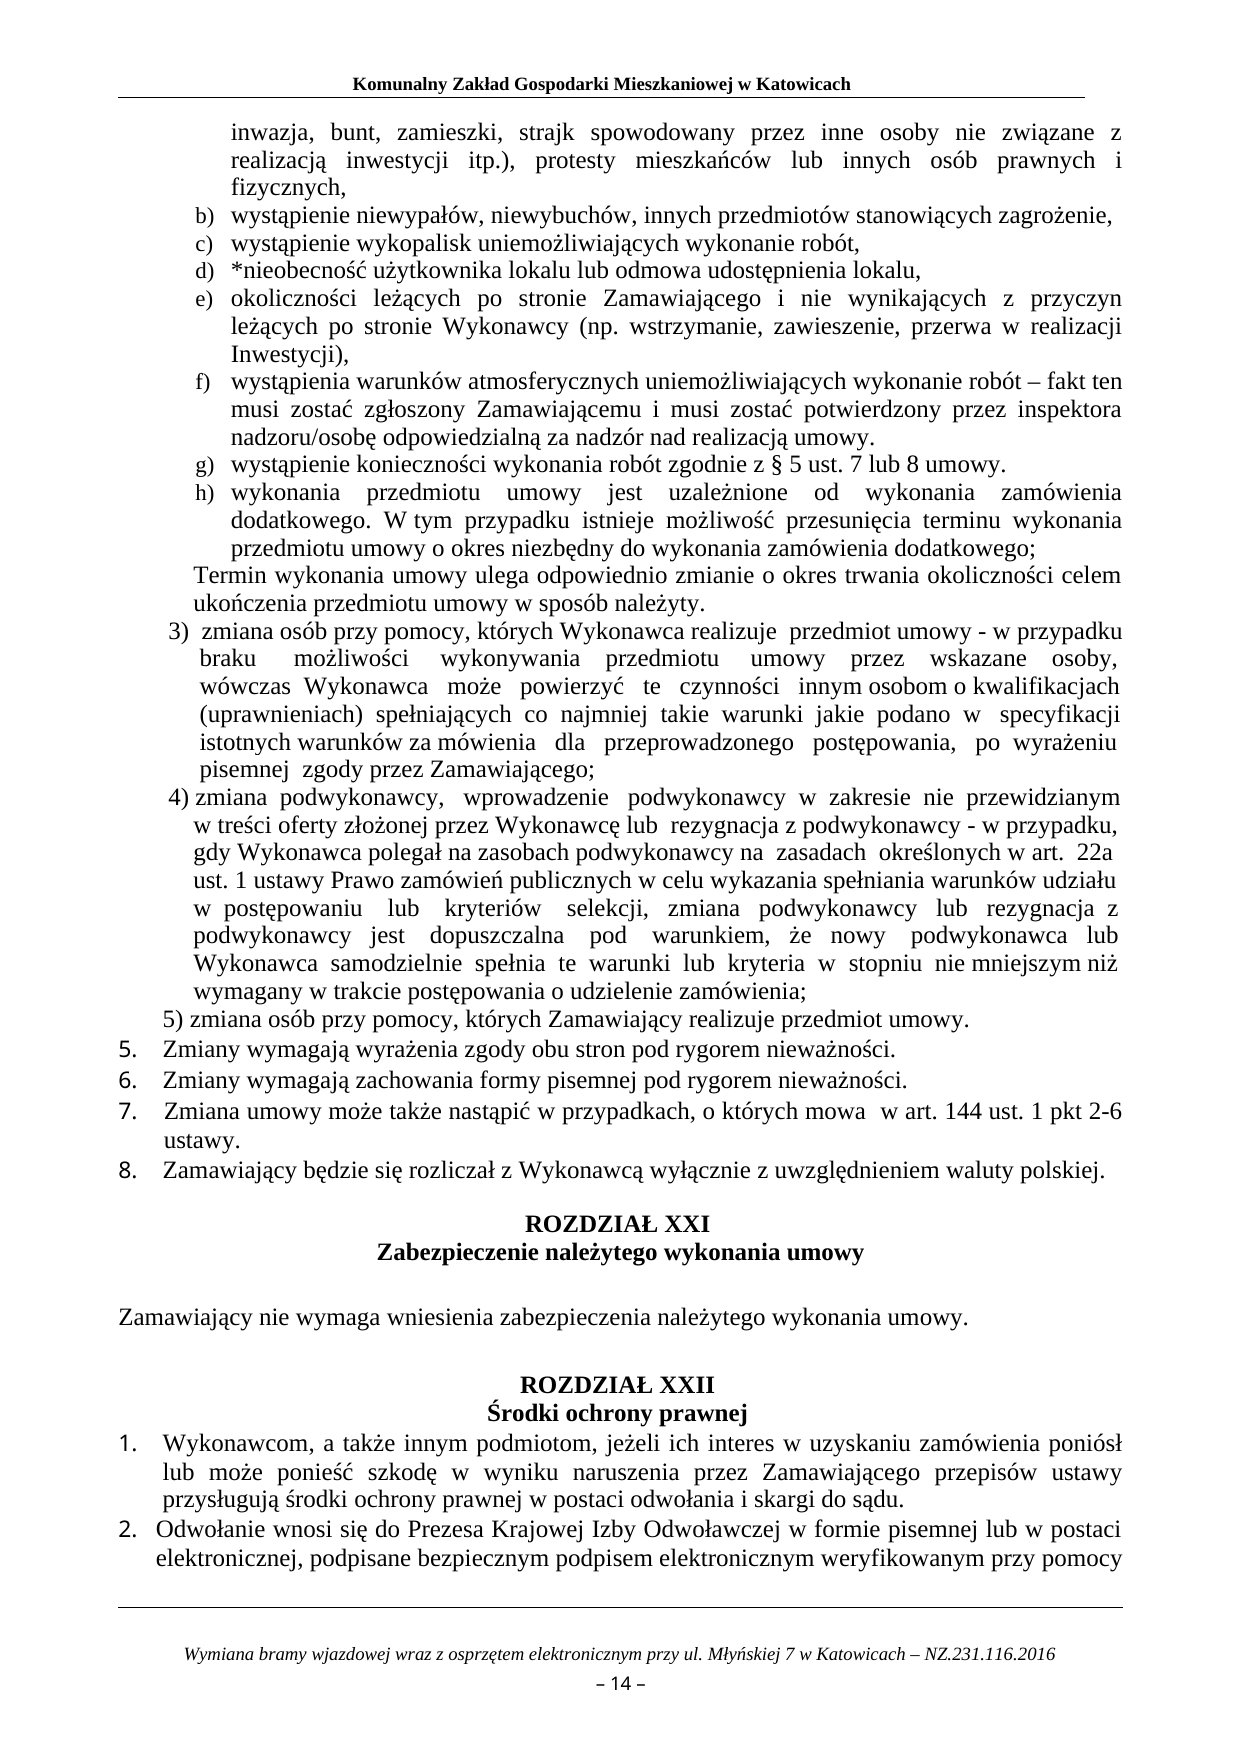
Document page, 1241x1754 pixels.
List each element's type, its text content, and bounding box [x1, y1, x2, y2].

list Zmiany wymagają wyrażenia zgody obu stron pod rygorem nieważności. [118, 1032, 1123, 1064]
list wystąpienia warunków atmosferycznych uniemożliwiających wykonanie robót – fakt ten musi zostać zgłoszony Zamawiającemu i musi zostać potwierdzony przez inspektora nadzoru/osobę odpowiedzialną za nadzór nad realizacją umowy. [195, 367, 1123, 451]
list Zmiany wymagają zachowania formy pisemnej pod rygorem nieważności. [118, 1064, 1123, 1095]
list braku możliwości wykonywania przedmiotu umowy przez wskazane osoby, [168, 644, 1123, 672]
list Wykonawca samodzielnie spełnia te warunki lub kryteria w stopniu nie mniejszym niż [168, 949, 1123, 977]
list wykonania przedmiotu umowy jest uzależnione od wykonania zamówienia dodatkowego. W tym przypadku istnieje możliwość przesunięcia terminu wykonania przedmiotu umowy o okres niezbędny do wykonania zamówienia dodatkowego; [195, 478, 1123, 561]
list Odwołanie wnosi się do Prezesa Krajowej Izby Odwoławczej w formie pisemnej lub w postaci elektronicznej, podpisane bezpiecznym podpisem elektronicznym weryfikowanym przy pomocy [118, 1513, 1123, 1572]
list wystąpienie niewypałów, niewybuchów, innych przedmiotów stanowiących zagrożenie, [195, 201, 1123, 229]
list wystąpienie konieczności wykonania robót zgodnie z § 5 ust. 7 lub 8 umowy. [195, 451, 1123, 478]
list w postępowaniu lub kryteriów selekcji, zmiana podwykonawcy lub rezygnacja z [168, 894, 1123, 922]
list Zamawiający będzie się rozliczał z Wykonawcą wyłącznie z uwzględnieniem waluty polskiej. [118, 1154, 1123, 1185]
list 3) zmiana osób przy pomocy, których Wykonawca realizuje przedmiot umowy - w przypadku [168, 617, 1123, 644]
list gdy Wykonawca polegał na zasobach podwykonawcy na zasadach określonych w art. 22a [168, 838, 1123, 866]
list 5) zmiana osób przy pomocy, których Zamawiający realizuje przedmiot umowy. [162, 1005, 1123, 1032]
list 4) zmiana podwykonawcy, wprowadzenie podwykonawcy w zakresie nie przewidzianym [168, 783, 1123, 811]
text Termin wykonania umowy ulega odpowiednio zmianie o okres trwania okoliczności celem ukończenia przedmiotu umowy w sposób należyty. [158, 561, 1123, 617]
list Wykonawcom, a także innym podmiotom, jeżeli ich interes w uzyskaniu zamówienia poniósł lub może ponieść szkodę w wyniku naruszenia przez Zamawiającego przepisów ustawy przysługują środki ochrony prawnej w postaci odwołania i skargi do sądu. [118, 1426, 1123, 1513]
list w treści oferty złożonej przez Wykonawcę lub rezygnacja z podwykonawcy - w przypadku, [168, 811, 1123, 838]
list istotnych warunków za mówienia dla przeprowadzonego postępowania, po wyrażeniu [168, 728, 1123, 755]
list (uprawnieniach) spełniających co najmniej takie warunki jakie podano w specyfikacji [168, 700, 1123, 728]
list wymagany w trakcie postępowania o udzielenie zamówienia; [168, 977, 1123, 1005]
list *nieobecność użytkownika lokalu lub odmowa udostępnienia lokalu, [195, 257, 1123, 284]
list Zmiana umowy może także nastąpić w przypadkach, o których mowa w art. 144 ust. 1 pkt 2-6 ustawy. [118, 1095, 1123, 1154]
text Zamawiający nie wymaga wniesienia zabezpieczenia należytego wykonania umowy. [118, 1303, 1123, 1331]
list ust. 1 ustawy Prawo zamówień publicznych w celu wykazania spełniania warunków udziału [168, 866, 1123, 894]
list wówczas Wykonawca może powierzyć te czynności innym osobom o kwalifikacjach [168, 672, 1123, 700]
text ROZDZIAŁ XXII Środki ochrony prawnej [118, 1371, 1123, 1426]
list pisemnej zgody przez Zamawiającego; [168, 755, 1123, 783]
list podwykonawcy jest dopuszczalna pod warunkiem, że nowy podwykonawca lub [168, 922, 1123, 949]
text ROZDZIAŁ XXI Zabezpieczenie należytego wykonania umowy [118, 1210, 1123, 1266]
list inwazja, bunt, zamieszki, strajk spowodowany przez inne osoby nie związane z realizacją inwestycji itp.), protesty mieszkańców lub innych osób prawnych i fizycznych, [195, 118, 1123, 201]
list wystąpienie wykopalisk uniemożliwiających wykonanie robót, [195, 229, 1123, 257]
list okoliczności leżących po stronie Zamawiającego i nie wynikających z przyczyn leżących po stronie Wykonawcy (np. wstrzymanie, zawieszenie, przerwa w realizacji Inwestycji), [195, 284, 1123, 367]
